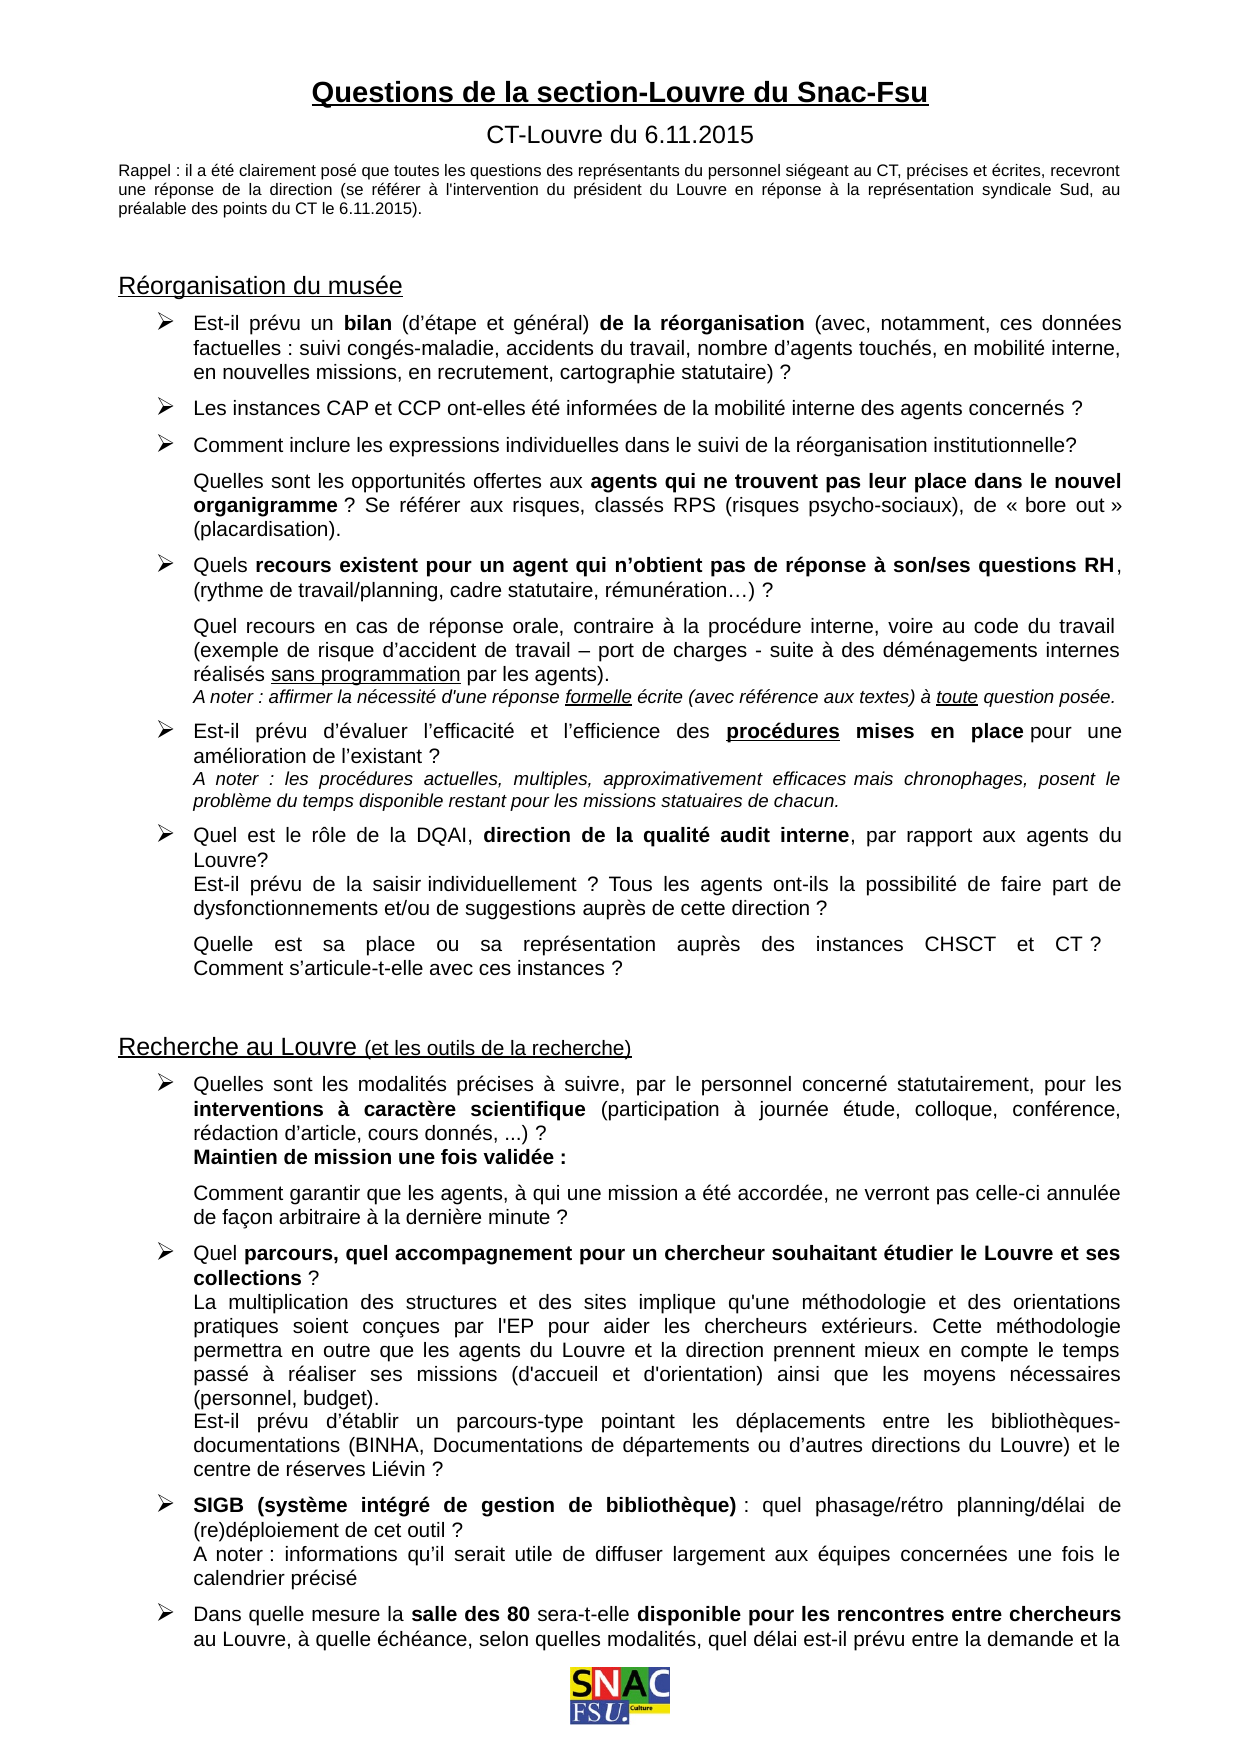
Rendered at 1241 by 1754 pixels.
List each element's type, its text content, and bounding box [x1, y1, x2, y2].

list Dans quelle mesure la salle des 80 sera-t-elle disponible pour les rencontres entre chercheurs au Louvre, à quelle échéance, selon quelles modalités, quel délai est-il prévu entre la demande et la [156, 1602, 1122, 1651]
list Comment inclure les expressions individuelles dans le suivi de la réorganisation institutionnelle? [156, 433, 1122, 458]
list Réorganisation du musée [118, 271, 1122, 299]
list Recherche au Louvre (et les outils de la recherche) [118, 1032, 1122, 1060]
list SIGB (système intégré de gestion de bibliothèque) : quel phasage/rétro planning/délai de (re)déploiement de cet outil ? A noter : informations qu’il serait utile de diffuser largement aux équipes concernées une fois le calendrier précisé [156, 1493, 1122, 1590]
list Quelle est sa place ou sa représentation auprès des instances CHSCT et CT ? Comment s’articule-t-elle avec ces instances ? [156, 931, 1122, 979]
list Quels recours existent pour un agent qui n’obtient pas de réponse à son/ses questions RH, (rythme de travail/planning, cadre statutaire, rémunération…) ? [156, 553, 1122, 602]
list Quelles sont les opportunités offertes aux agents qui ne trouvent pas leur place dans le nouvel organigramme ? Se référer aux risques, classés RPS (risques psycho-sociaux), de « bore out » (placardisation). [156, 469, 1122, 541]
list Est-il prévu d’évaluer l’efficacité et l’efficience des procédures mises en place pour une amélioration de l’existant ? A noter : les procédures actuelles, multiples, approximativement efficaces mais chronophages, posent le problème du temps disponible restant pour les missions statuaires de chacun. [156, 719, 1122, 811]
list Les instances CAP et CCP ont-elles été informées de la mobilité interne des agents concernés ? [156, 396, 1122, 421]
list CT-Louvre du 6.11.2015 [118, 120, 1122, 149]
picture [570, 1667, 670, 1725]
list Quel parcours, quel accompagnement pour un chercheur souhaitant étudier le Louvre et ses collections ? La multiplication des structures et des sites implique qu'une méthodologie et des orientations pratiques soient conçues par l'EP pour aider les chercheurs extérieurs. Cette méthodologie permettra en outre que les agents du Louvre et la direction prennent mieux en compte le temps passé à réaliser ses missions (d'accueil et d'orientation) ainsi que les moyens nécessaires (personnel, budget). Est-il prévu d’établir un parcours-type pointant les déplacements entre les bibliothèques-documentations (BINHA, Documentations de départements ou d’autres directions du Louvre) et le centre de réserves Liévin ? [156, 1241, 1122, 1481]
list Quel est le rôle de la DQAI, direction de la qualité audit interne, par rapport aux agents du Louvre? Est-il prévu de la saisir individuellement ? Tous les agents ont-ils la possibilité de faire part de dysfonctionnements et/ou de suggestions auprès de cette direction ? [156, 823, 1122, 920]
list Rappel : il a été clairement posé que toutes les questions des représentants du personnel siégeant au CT, précises et écrites, recevront une réponse de la direction (se référer à l'intervention du président du Louvre en réponse à la représentation syndicale Sud, au préalable des points du CT le 6.11.2015). [118, 161, 1122, 218]
list Quelles sont les modalités précises à suivre, par le personnel concerné statutairement, pour les interventions à caractère scientifique (participation à journée étude, colloque, conférence, rédaction d’article, cours donnés, ...) ? Maintien de mission une fois validée : [156, 1072, 1122, 1169]
list Est-il prévu un bilan (d’étape et général) de la réorganisation (avec, notamment, ces données factuelles : suivi congés-maladie, accidents du travail, nombre d’agents touchés, en mobilité interne, en nouvelles missions, en recrutement, cartographie statutaire) ? [156, 311, 1122, 384]
list Quel recours en cas de réponse orale, contraire à la procédure interne, voire au code du travail (exemple de risque d’accident de travail – port de charges - suite à des déménagements internes réalisés sans programmation par les agents). A noter : affirmer la nécessité d'une réponse formelle écrite (avec référence aux textes) à toute question posée. [156, 614, 1122, 707]
list Comment garantir que les agents, à qui une mission a été accordée, ne verront pas celle-ci annulée de façon arbitraire à la dernière minute ? [156, 1181, 1122, 1229]
list Questions de la section-Louvre du Snac-Fsu [118, 75, 1122, 108]
